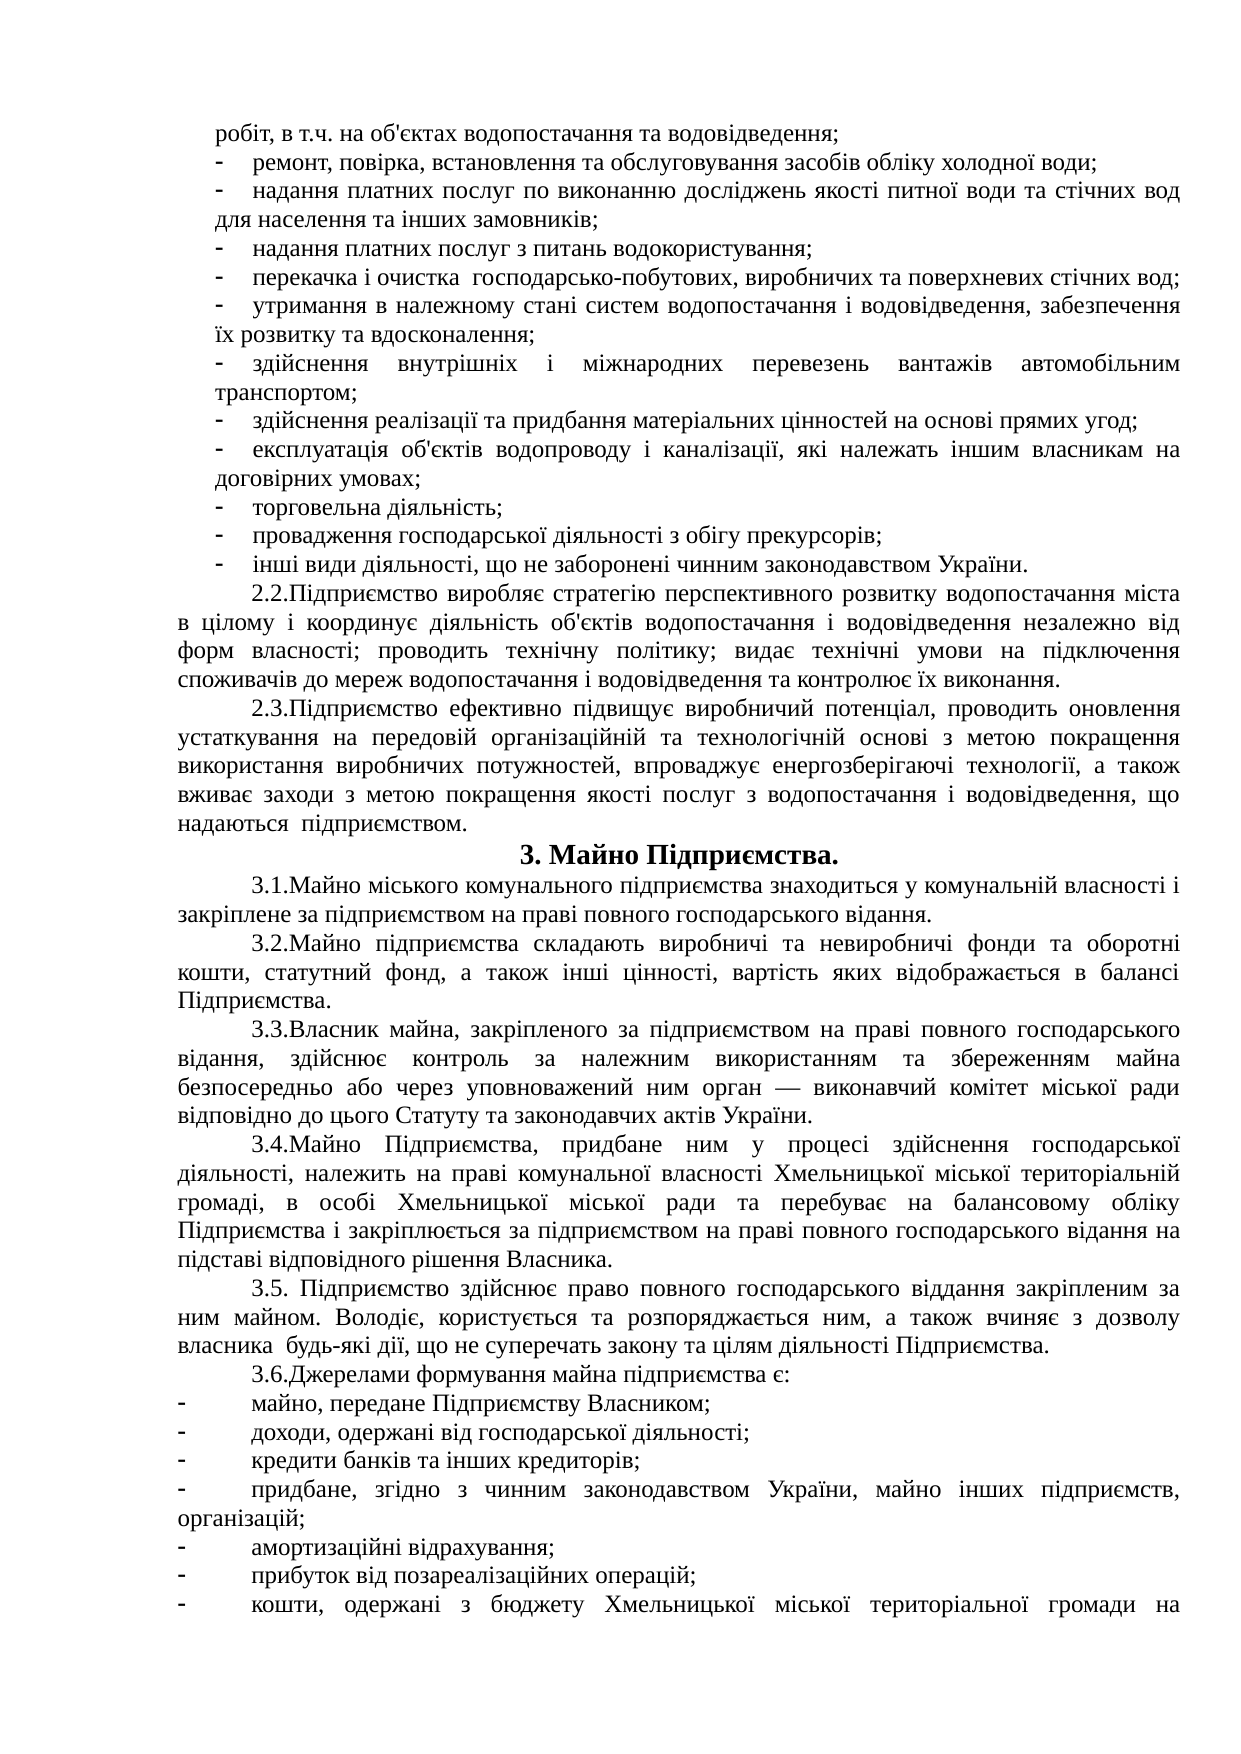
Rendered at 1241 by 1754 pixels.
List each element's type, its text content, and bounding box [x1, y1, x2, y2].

list здійснення реалізації та придбання матеріальних цінностей на основі прямих угод; [215, 406, 1181, 434]
text 3.3.Власник майна, закріпленого за підприємством на праві повного господарського відання, здійснює контроль за належним використанням та збереженням майна безпосередньо або через уповноважений ним орган — виконавчий комітет міської ради відповідно до цього Статуту та законодавчих актів України. [177, 1014, 1181, 1129]
text 3.6.Джерелами формування майна підприємства є: [177, 1359, 1181, 1388]
list інші види діяльності, що не заборонені чинним законодавством України. [215, 549, 1181, 578]
list утримання в належному стані систем водопостачання і водовідведення, забезпечення їх розвитку та вдосконалення; [215, 291, 1181, 348]
text 2.2.Підприємство виробляє стратегію перспективного розвитку водопостачання міста в цілому і координує діяльність об'єктів водопостачання і водовідведення незалежно від форм власності; проводить технічну політику; видає технічні умови на підключення споживачів до мереж водопостачання і водовідведення та контролює їх виконання. [177, 578, 1181, 693]
text 2.3.Підприємство ефективно підвищує виробничий потенціал, проводить оновлення устаткування на передовій організаційній та технологічній основі з метою покращення використання виробничих потужностей, впроваджує енергозберігаючі технології, а також вживає заходи з метою покращення якості послуг з водопостачання і водовідведення, що надаються підприємством. [177, 693, 1181, 837]
list амортизаційні відрахування; [177, 1532, 1181, 1560]
list ремонт, повірка, встановлення та обслуговування засобів обліку холодної води; [215, 147, 1181, 176]
list майно, передане Підприємству Власником; [177, 1388, 1181, 1417]
text 3.5. Підприємство здійснює право повного господарського віддання закріпленим за ним майном. Володіє, користується та розпоряджається ним, а також вчиняє з дозволу власника будь-які дії, що не суперечать закону та цілям діяльності Підприємства. [177, 1273, 1181, 1359]
list провадження господарської діяльності з обігу прекурсорів; [215, 521, 1181, 549]
list кредити банків та інших кредиторів; [177, 1445, 1181, 1474]
list придбане, згідно з чинним законодавством України, майно інших підприємств, організацій; [177, 1474, 1181, 1532]
list здійснення внутрішніх і міжнародних перевезень вантажів автомобільним транспортом; [215, 348, 1181, 406]
text 3. Майно Підприємства. [177, 837, 1181, 870]
list торговельна діяльність; [215, 492, 1181, 521]
list перекачка і очистка господарсько-побутових, виробничих та поверхневих стічних вод; [215, 262, 1181, 291]
list прибуток від позареалізаційних операцій; [177, 1560, 1181, 1589]
text 3.4.Майно Підприємства, придбане ним у процесі здійснення господарської діяльності, належить на праві комунальної власності Хмельницької міської територіальній громаді, в особі Хмельницької міської ради та перебуває на балансовому обліку Підприємства і закріплюється за підприємством на праві повного господарського відання на підставі відповідного рішення Власника. [177, 1129, 1181, 1273]
list надання платних послуг з питань водокористування; [215, 233, 1181, 262]
text 3.2.Майно підприємства складають виробничі та невиробничі фонди та оборотні кошти, статутний фонд, а також інші цінності, вартість яких відображається в балансі Підприємства. [177, 928, 1181, 1014]
list надання платних послуг по виконанню досліджень якості питної води та стічних вод для населення та інших замовників; [215, 176, 1181, 233]
list експлуатація об'єктів водопроводу і каналізації, які належать іншим власникам на договірних умовах; [215, 434, 1181, 492]
text 3.1.Майно міського комунального підприємства знаходиться у комунальній власності і закріплене за підприємством на праві повного господарського відання. [177, 870, 1181, 928]
list доходи, одержані від господарської діяльності; [177, 1417, 1181, 1445]
list робіт, в т.ч. на об'єктах водопостачання та водовідведення; [215, 118, 1181, 147]
list кошти, одержані з бюджету Хмельницької міської територіальної громади на [177, 1589, 1181, 1618]
